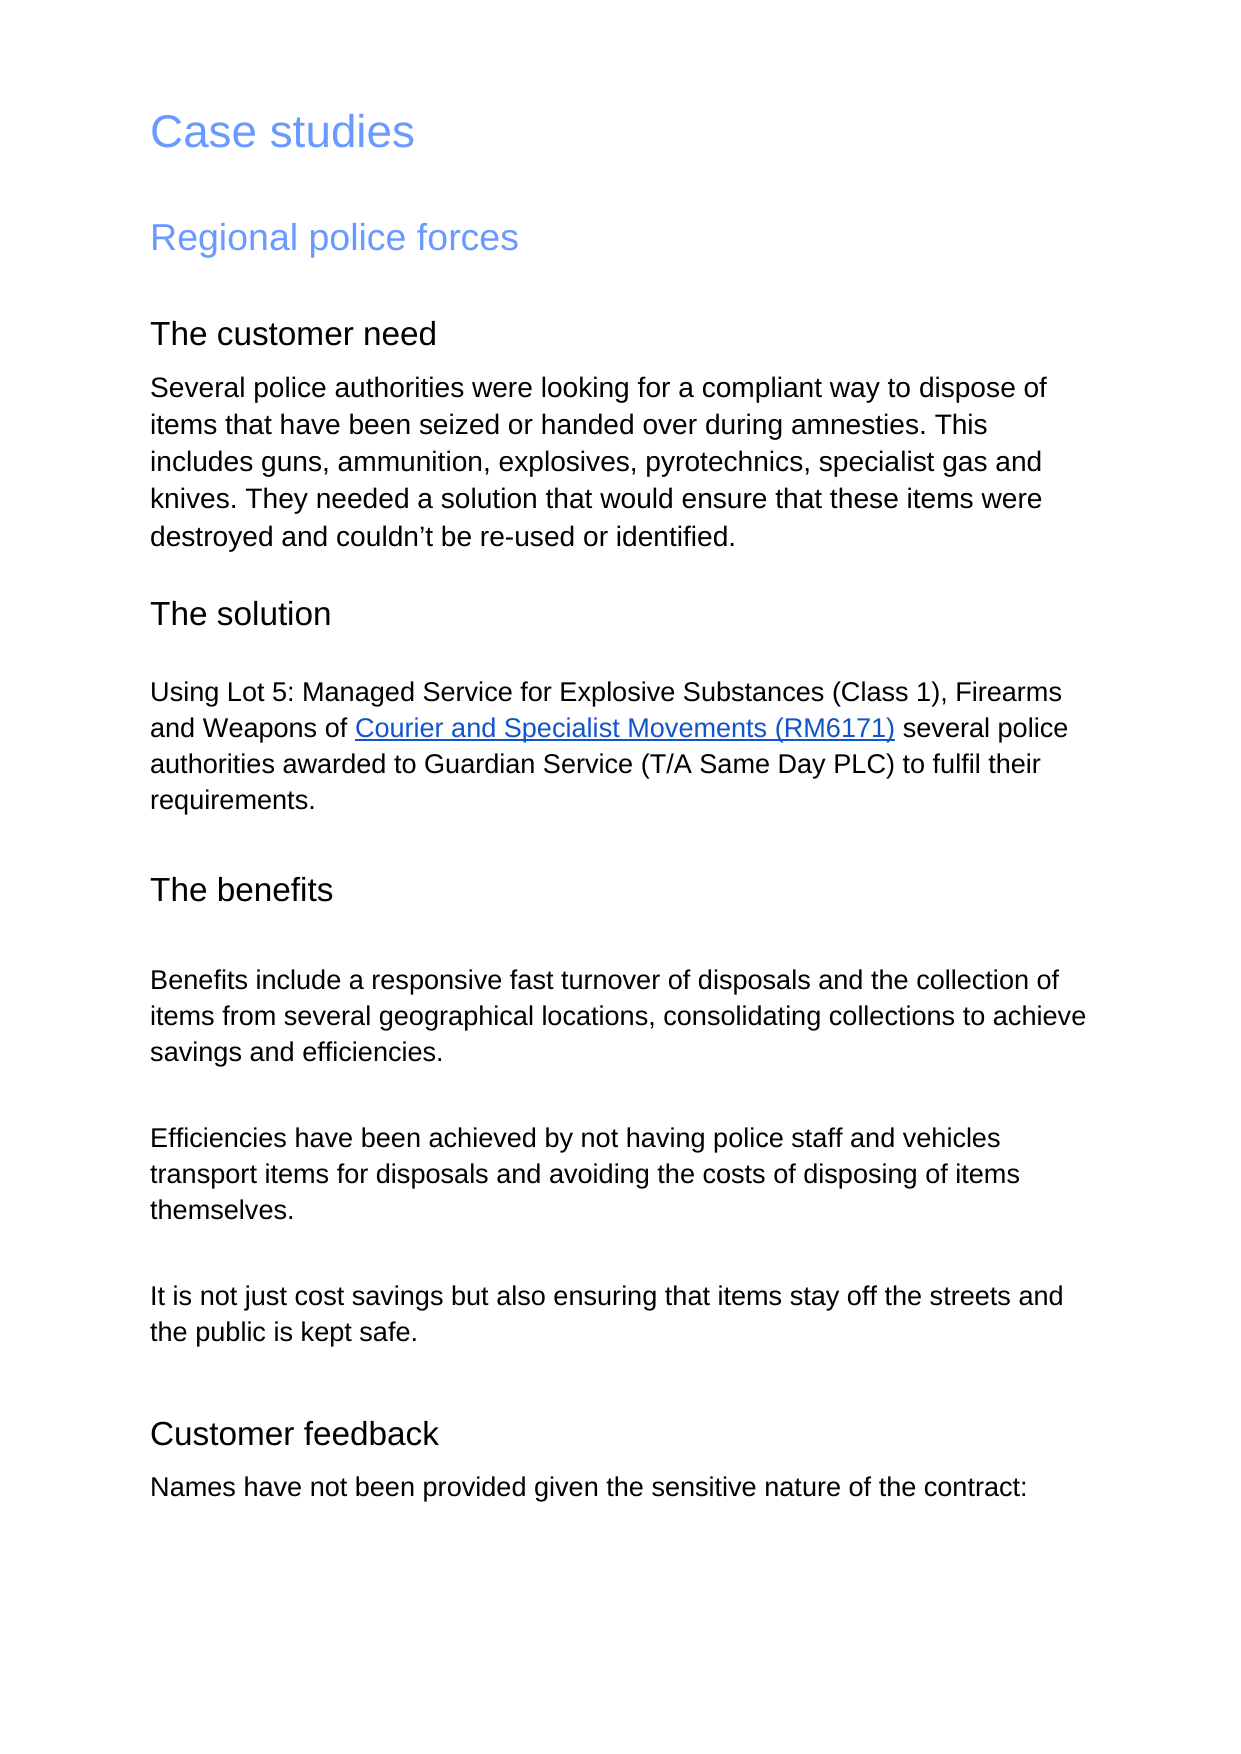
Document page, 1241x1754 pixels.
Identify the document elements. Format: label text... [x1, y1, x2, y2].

text Efficiencies have been achieved by not having police staff and vehicles transport items for disposals and avoiding the costs of disposing of items themselves. [150, 1122, 1091, 1225]
text It is not just cost savings but also ensuring that items stay off the streets and the public is kept safe. [150, 1279, 1091, 1347]
subtitle Case studies [150, 104, 1091, 157]
subtitle The customer need [150, 314, 1091, 353]
subtitle The benefits [150, 870, 1091, 908]
text Using Lot 5: Managed Service for Explosive Substances (Class 1), Firearms and Weapons of Courier and Specialist Movements (RM6171) several police authorities awarded to Guardian Service (T/A Same Day PLC) to fulfil their requirements. [150, 676, 1091, 815]
text Benefits include a responsive fast turnover of disposals and the collection of items from several geographical locations, consolidating collections to achieve savings and efficiencies. [150, 964, 1091, 1067]
subtitle Customer feedback [150, 1414, 1091, 1452]
text Several police authorities were looking for a compliant way to dispose of items that have been seized or handed over during amnesties. This includes guns, ammunition, explosives, pyrotechnics, specialist gas and knives. They needed a solution that would ensure that these items were destroyed and couldn’t be re-used or identified. [150, 371, 1091, 552]
subtitle Regional police forces [150, 215, 1091, 258]
text Names have not been provided given the sensitive nature of the contract: [150, 1471, 1091, 1502]
subtitle The solution [150, 594, 1091, 633]
